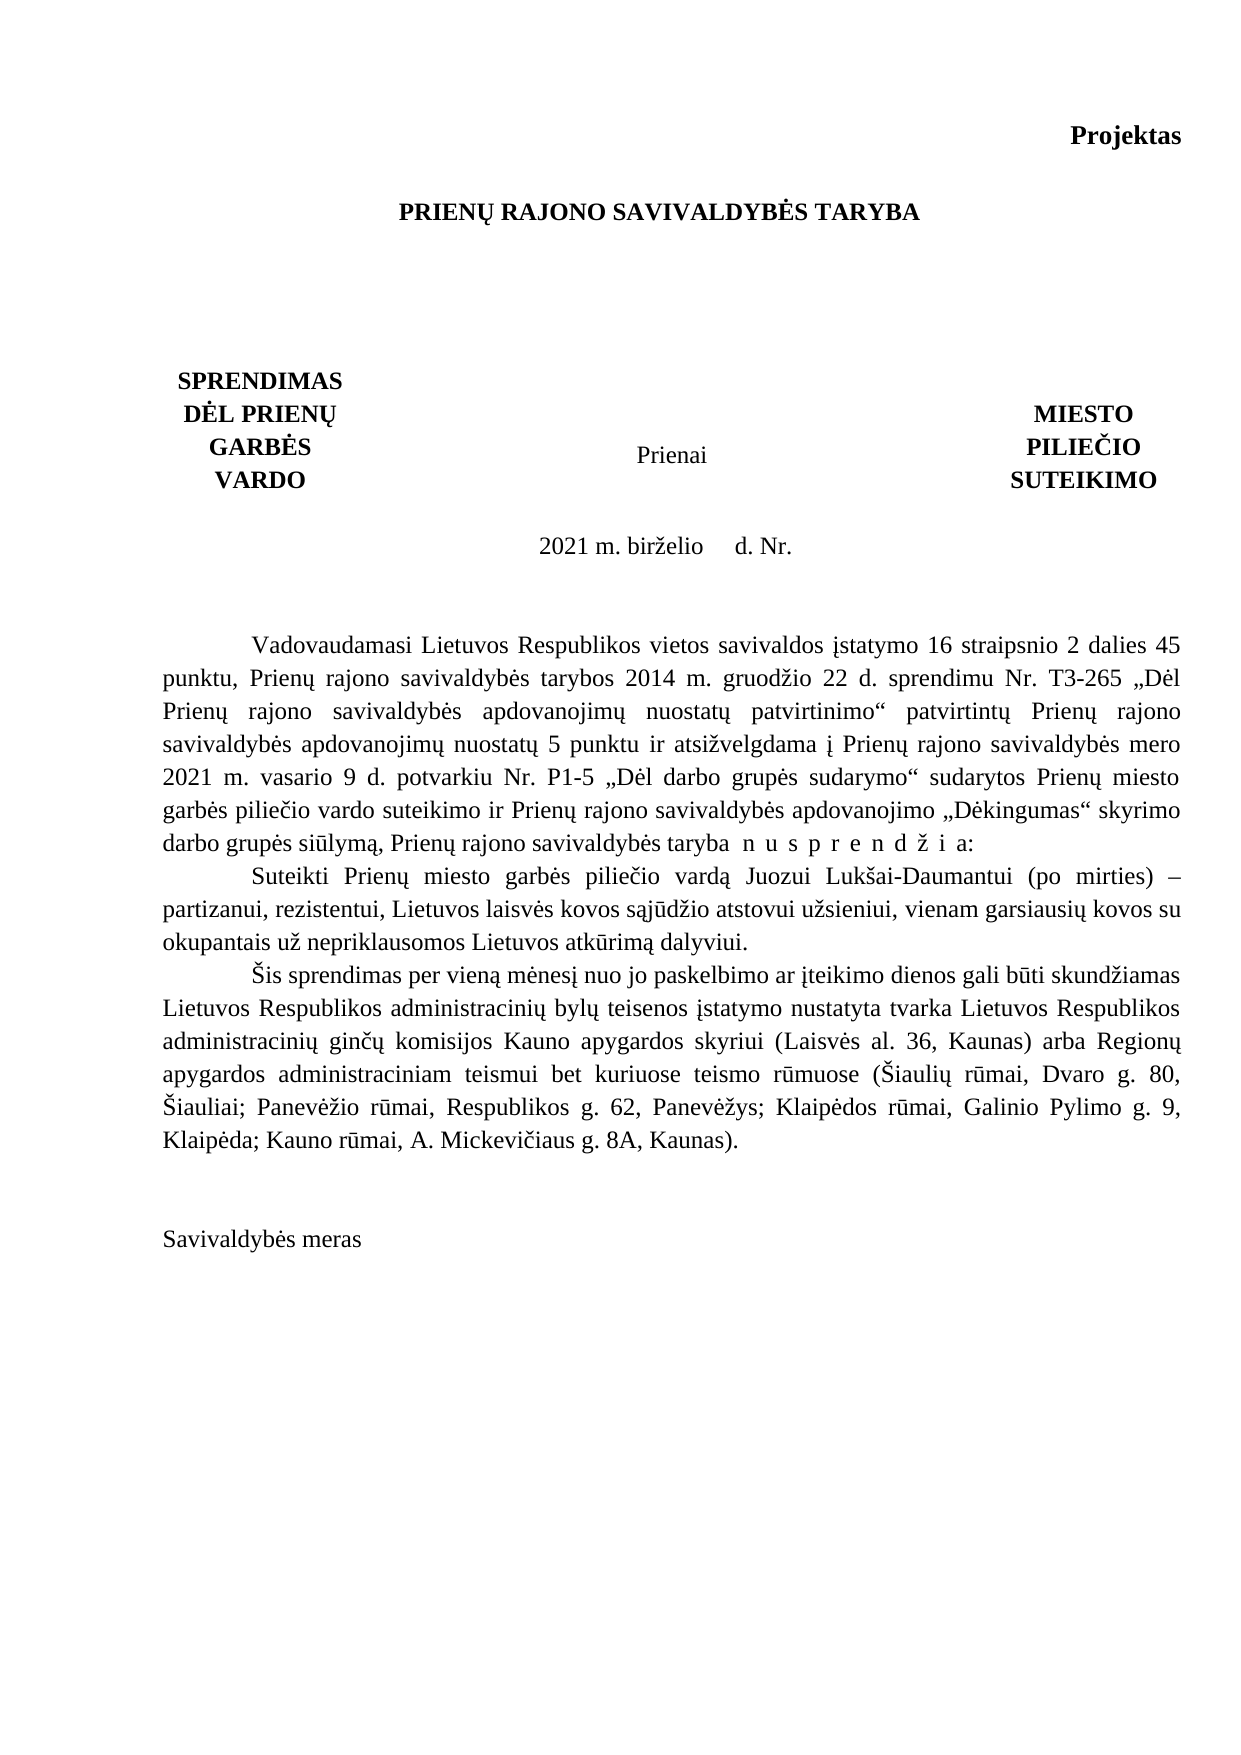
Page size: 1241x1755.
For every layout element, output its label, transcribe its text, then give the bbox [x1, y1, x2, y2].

text Savivaldybės meras [162, 1224, 1181, 1253]
text Šis sprendimas per vieną mėnesį nuo jo paskelbimo ar įteikimo dienos gali būti skundžiamas Lietuvos Respublikos administracinių bylų teisenos įstatymo nustatyta tvarka Lietuvos Respublikos administracinių ginčų komisijos Kauno apygardos skyriui (Laisvės al. 36, Kaunas) arba Regionų apygardos administraciniam teismui bet kuriuose teismo rūmuose (Šiaulių rūmai, Dvaro g. 80, Šiauliai; Panevėžio rūmai, Respublikos g. 62, Panevėžys; Klaipėdos rūmai, Galinio Pylimo g. 9, Klaipėda; Kauno rūmai, A. Mickevičiaus g. 8A, Kaunas). [162, 960, 1181, 1154]
text DĖL PRIENŲ MIESTO GARBĖS PILIEČIO VARDO SUTEIKIMO [162, 399, 1181, 493]
text Prienai [377, 440, 967, 469]
text [330, 226, 989, 293]
text 2021 m. birželio d. Nr. [162, 531, 1181, 559]
text PRIENŲ RAJONO SAVIVALDYBĖS TARYBA [330, 197, 989, 226]
text Projektas [162, 119, 1181, 197]
text Vadovaudamasi Lietuvos Respublikos vietos savivaldos įstatymo 16 straipsnio 2 dalies 45 punktu, Prienų rajono savivaldybės tarybos 2014 m. gruodžio 22 d. sprendimu Nr. T3-265 „Dėl Prienų rajono savivaldybės apdovanojimų nuostatų patvirtinimo“ patvirtintų Prienų rajono savivaldybės apdovanojimų nuostatų 5 punktu ir atsižvelgdama į Prienų rajono savivaldybės mero 2021 m. vasario 9 d. potvarkiu Nr. P1-5 „Dėl darbo grupės sudarymo“ sudarytos Prienų miesto garbės piliečio vardo suteikimo ir Prienų rajono savivaldybės apdovanojimo „Dėkingumas“ skyrimo darbo grupės siūlymą, Prienų rajono savivaldybės taryba nusprendžia: [162, 630, 1181, 857]
text SPRENDIMAS [162, 366, 377, 394]
text [377, 325, 967, 440]
text Suteikti Prienų miesto garbės piliečio vardą Juozui Lukšai-Daumantui (po mirties) – partizanui, rezistentui, Lietuvos laisvės kovos sąjūdžio atstovui užsieniui, vienam garsiausių kovos su okupantais už nepriklausomos Lietuvos atkūrimą dalyviui. [162, 861, 1181, 956]
text [967, 366, 1181, 394]
